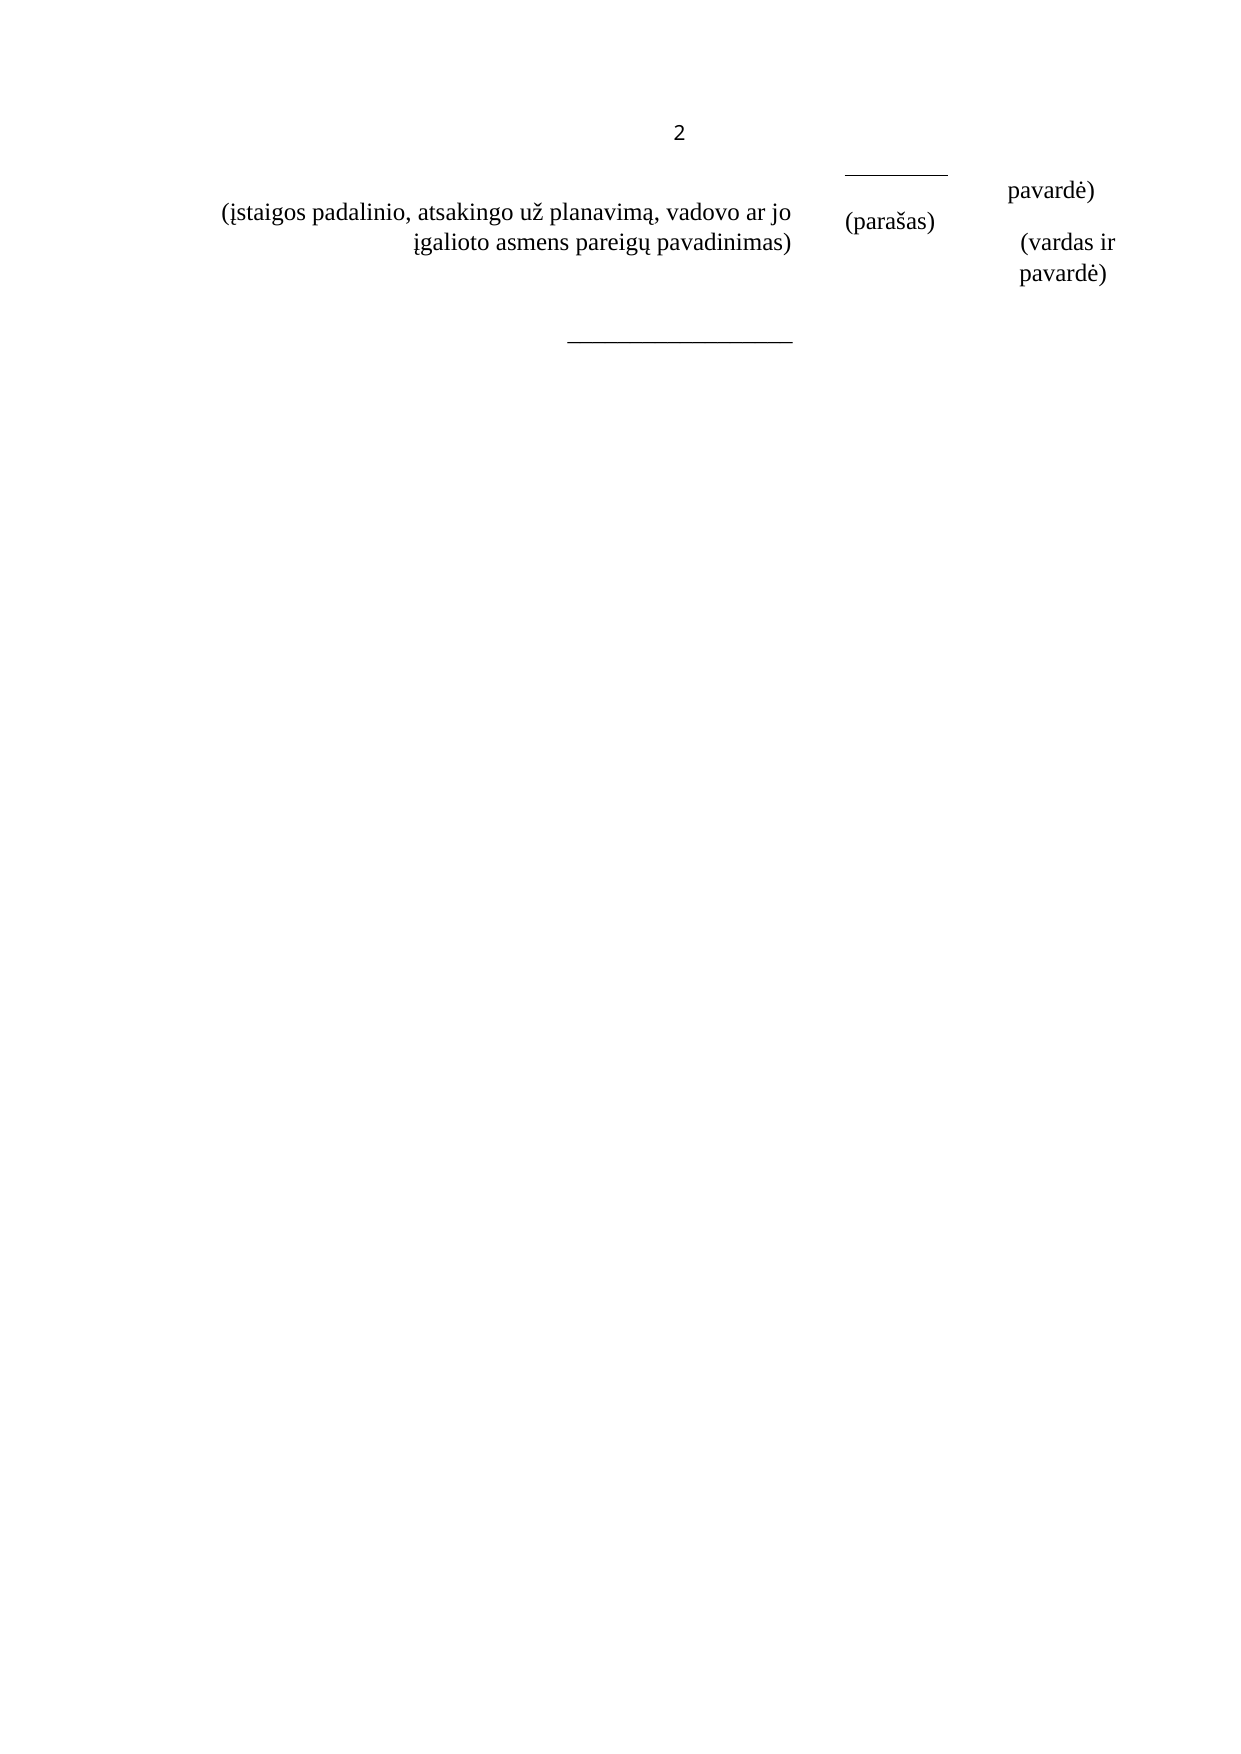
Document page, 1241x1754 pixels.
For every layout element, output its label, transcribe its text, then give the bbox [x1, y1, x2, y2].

text __________________ [253, 317, 1106, 346]
table_header (įstaigos padalinio, atsakingo už planavimą, vadovo ar jo įgalioto asmens pareigų pavadinimas) [202, 175, 845, 289]
table_header (parašas) [845, 175, 1007, 289]
table_header pavardė) (vardas ir pavardė) [1007, 175, 1181, 289]
